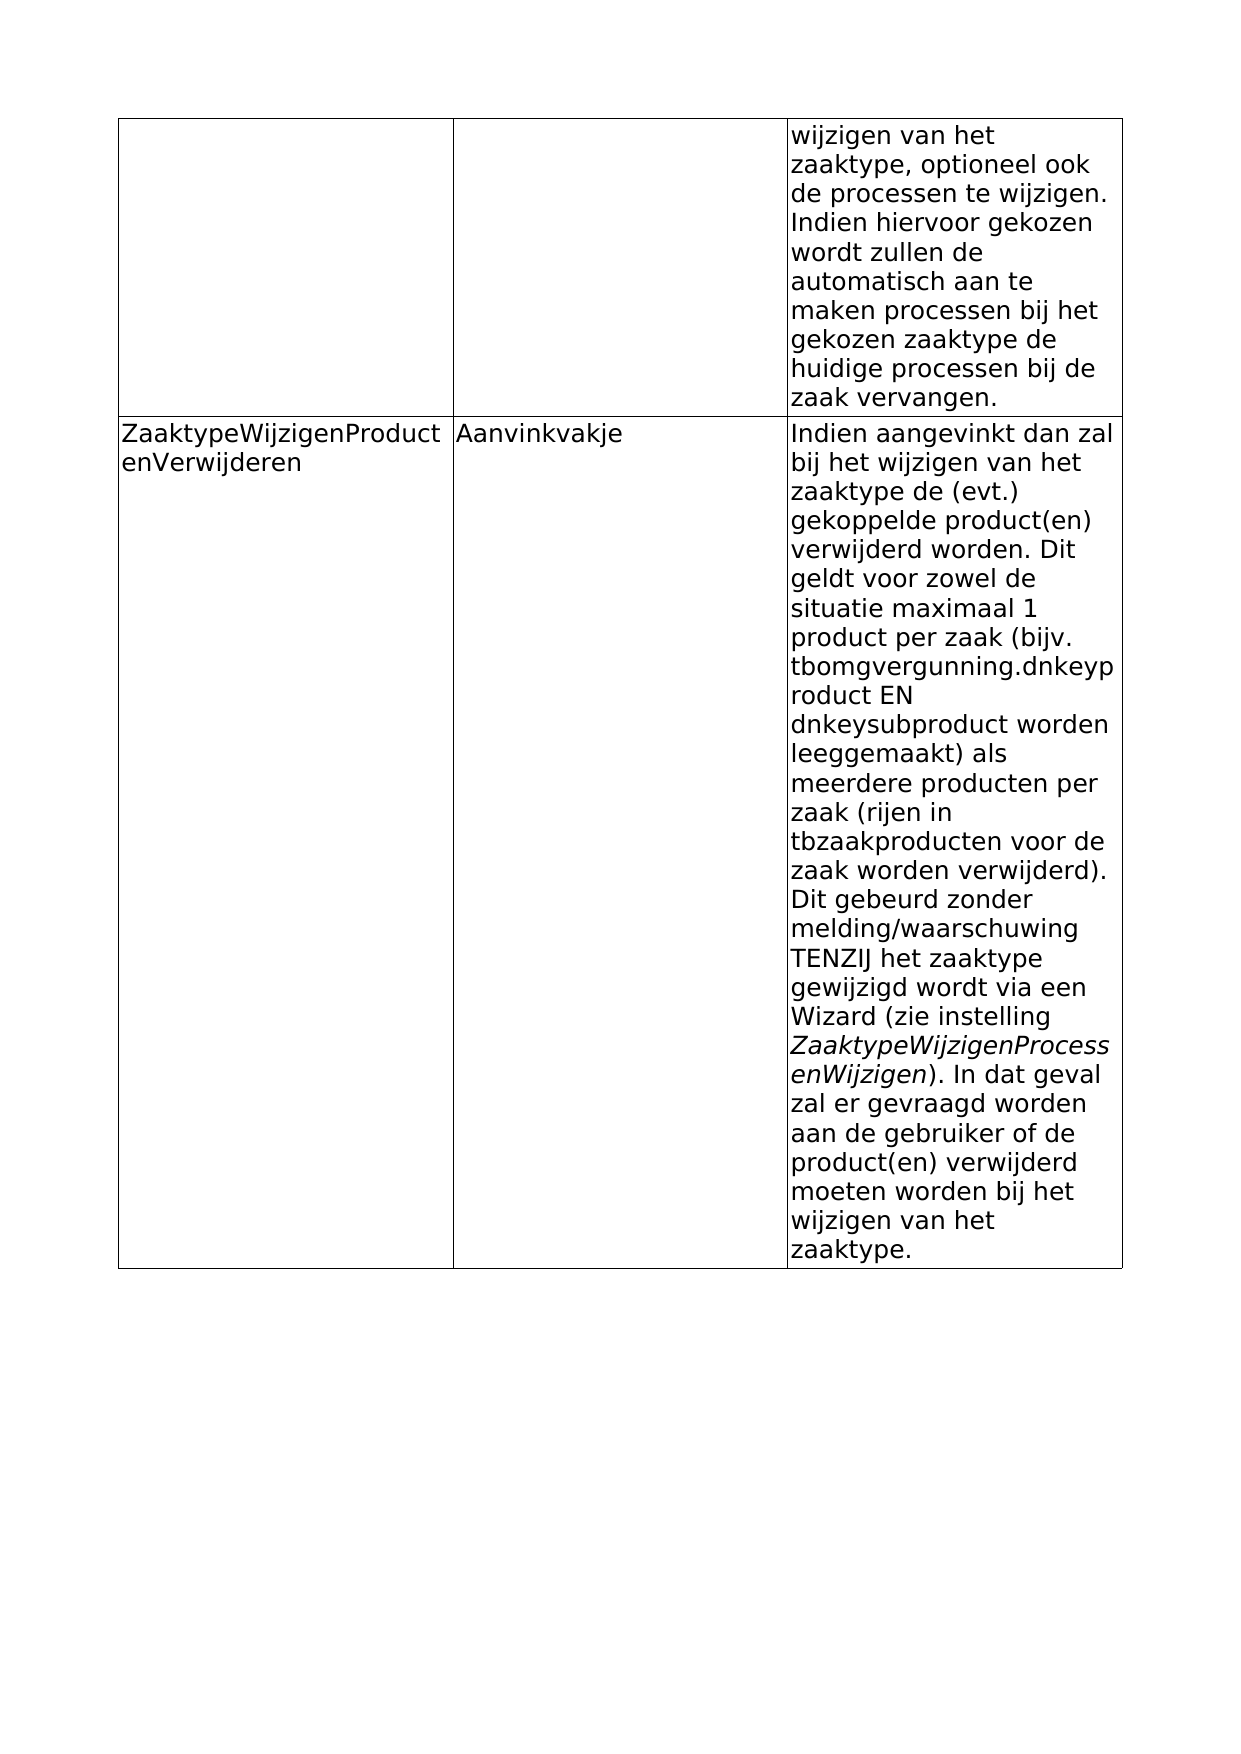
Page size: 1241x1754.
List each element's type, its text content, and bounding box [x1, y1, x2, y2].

table_cell [119, 119, 453, 416]
table_cell Indien aangevinkt dan zal bij het wijzigen van het zaaktype de (evt.) gekoppelde product(en) verwijderd worden. Dit geldt voor zowel de situatie maximaal 1 product per zaak (bijv. tbomgvergunning.dnkeyproduct EN dnkeysubproduct worden leeggemaakt) als meerdere producten per zaak (rijen in tbzaakproducten voor de zaak worden verwijderd). Dit gebeurd zonder melding/waarschuwing TENZIJ het zaaktype gewijzigd wordt via een Wizard (zie instelling ZaaktypeWijzigenProcessenWijzigen). In dat geval zal er gevraagd worden aan de gebruiker of de product(en) verwijderd moeten worden bij het wijzigen van het zaaktype. [788, 417, 1122, 1267]
table_cell Aanvinkvakje [454, 417, 787, 1267]
table_cell ZaaktypeWijzigenProductenVerwijderen [119, 417, 453, 1267]
table_cell wijzigen van het zaaktype, optioneel ook de processen te wijzigen. Indien hiervoor gekozen wordt zullen de automatisch aan te maken processen bij het gekozen zaaktype de huidige processen bij de zaak vervangen. [788, 119, 1122, 416]
table_cell [454, 119, 787, 416]
